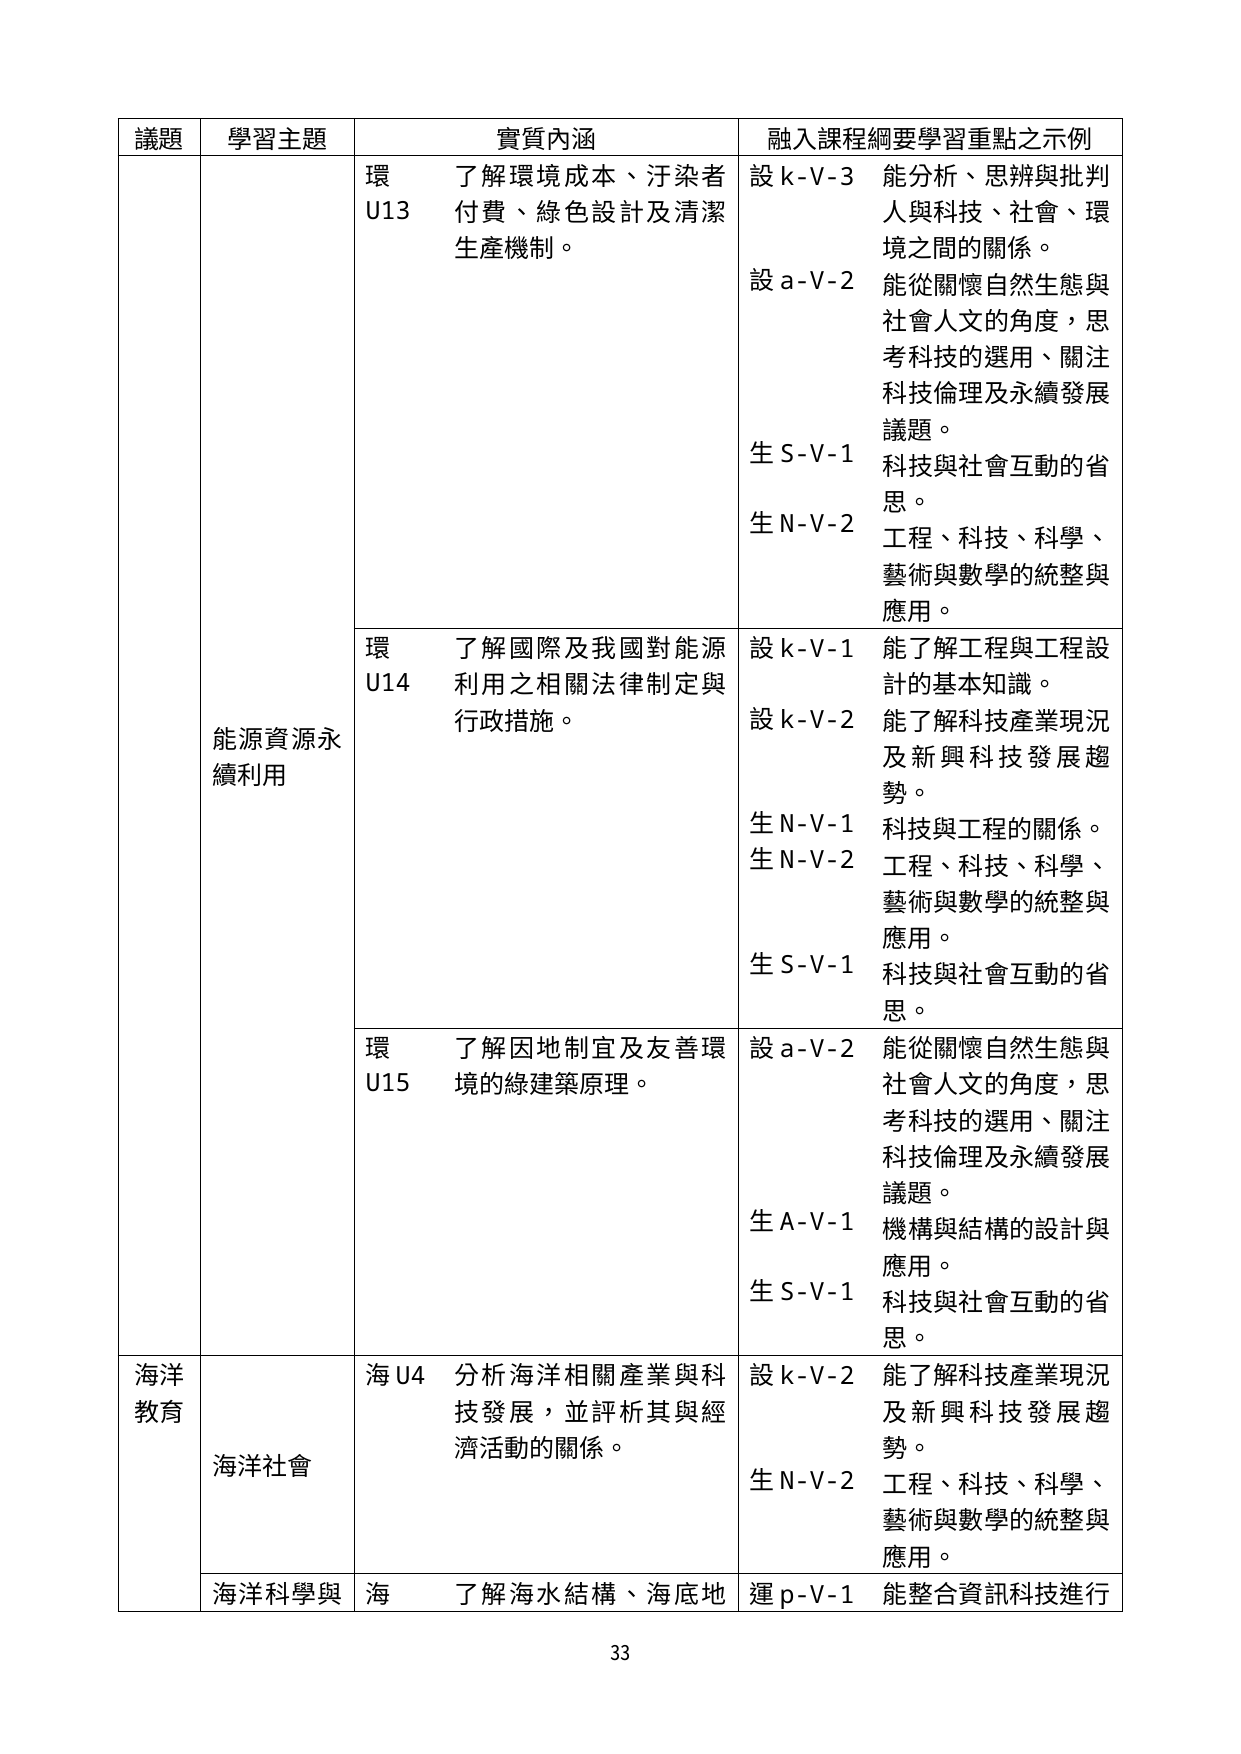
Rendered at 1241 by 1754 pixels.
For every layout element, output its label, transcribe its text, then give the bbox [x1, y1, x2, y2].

table_cell 能了解科技產業現況及新興科技發展趨勢。 工程、科技、科學、藝術與數學的統整與應用。 [871, 1356, 1122, 1573]
table_cell 了解因地制宜及友善環境的綠建築原理。 [443, 1029, 738, 1355]
table_cell 海U4 [355, 1356, 443, 1573]
table_cell 能從關懷自然生態與社會人文的角度，思考科技的選用、關注科技倫理及永續發展議題。 機構與結構的設計與應用。 科技與社會互動的省思。 [871, 1029, 1122, 1355]
table_cell 設k-V-3 設a-V-2 生S-V-1 生N-V-2 [739, 156, 871, 628]
table_cell 設a-V-2 生A-V-1 生S-V-1 [739, 1029, 871, 1355]
table_header 議題 [119, 119, 200, 155]
table_cell 了解國際及我國對能源利用之相關法律制定與行政措施。 [443, 629, 738, 1027]
table_cell 運p-V-1 [739, 1574, 871, 1611]
table_cell 海洋科學與 [201, 1574, 354, 1611]
table_cell 能整合資訊科技進行 [871, 1574, 1122, 1611]
table_cell 海洋社會 [201, 1356, 354, 1573]
table_cell 分析海洋相關產業與科技發展，並評析其與經濟活動的關係。 [443, 1356, 738, 1573]
table_cell 了解環境成本、汙染者付費、綠色設計及清潔生產機制。 [443, 156, 738, 628]
table_header 實質內涵 [355, 119, 738, 155]
table_header 融入課程綱要學習重點之示例 [739, 119, 1122, 155]
table_cell 設k-V-1 設k-V-2 生N-V-1 生N-V-2 生S-V-1 [739, 629, 871, 1027]
table_cell 能分析、思辨與批判人與科技、社會、環境之間的關係。 能從關懷自然生態與社會人文的角度，思考科技的選用、關注科技倫理及永續發展議題。 科技與社會互動的省思。 工程、科技、科學、藝術與數學的統整與應用。 [871, 156, 1122, 628]
table_cell 設k-V-2 生N-V-2 [739, 1356, 871, 1573]
table_cell 環U15 [355, 1029, 443, 1355]
table_cell 能源資源永續利用 [201, 156, 354, 1355]
table_cell 環U13 [355, 156, 443, 628]
table_cell 環U14 [355, 629, 443, 1027]
table_cell 能了解工程與工程設計的基本知識。 能了解科技產業現況及新興科技發展趨勢。 科技與工程的關係。 工程、科技、科學、藝術與數學的統整與應用。 科技與社會互動的省思。 [871, 629, 1122, 1027]
table_header 學習主題 [201, 119, 354, 155]
table_cell [119, 156, 200, 1355]
table_cell 海洋教育 [119, 1356, 200, 1611]
table_cell 海 [355, 1574, 443, 1611]
table_cell 了解海水結構、海底地 [443, 1574, 738, 1611]
